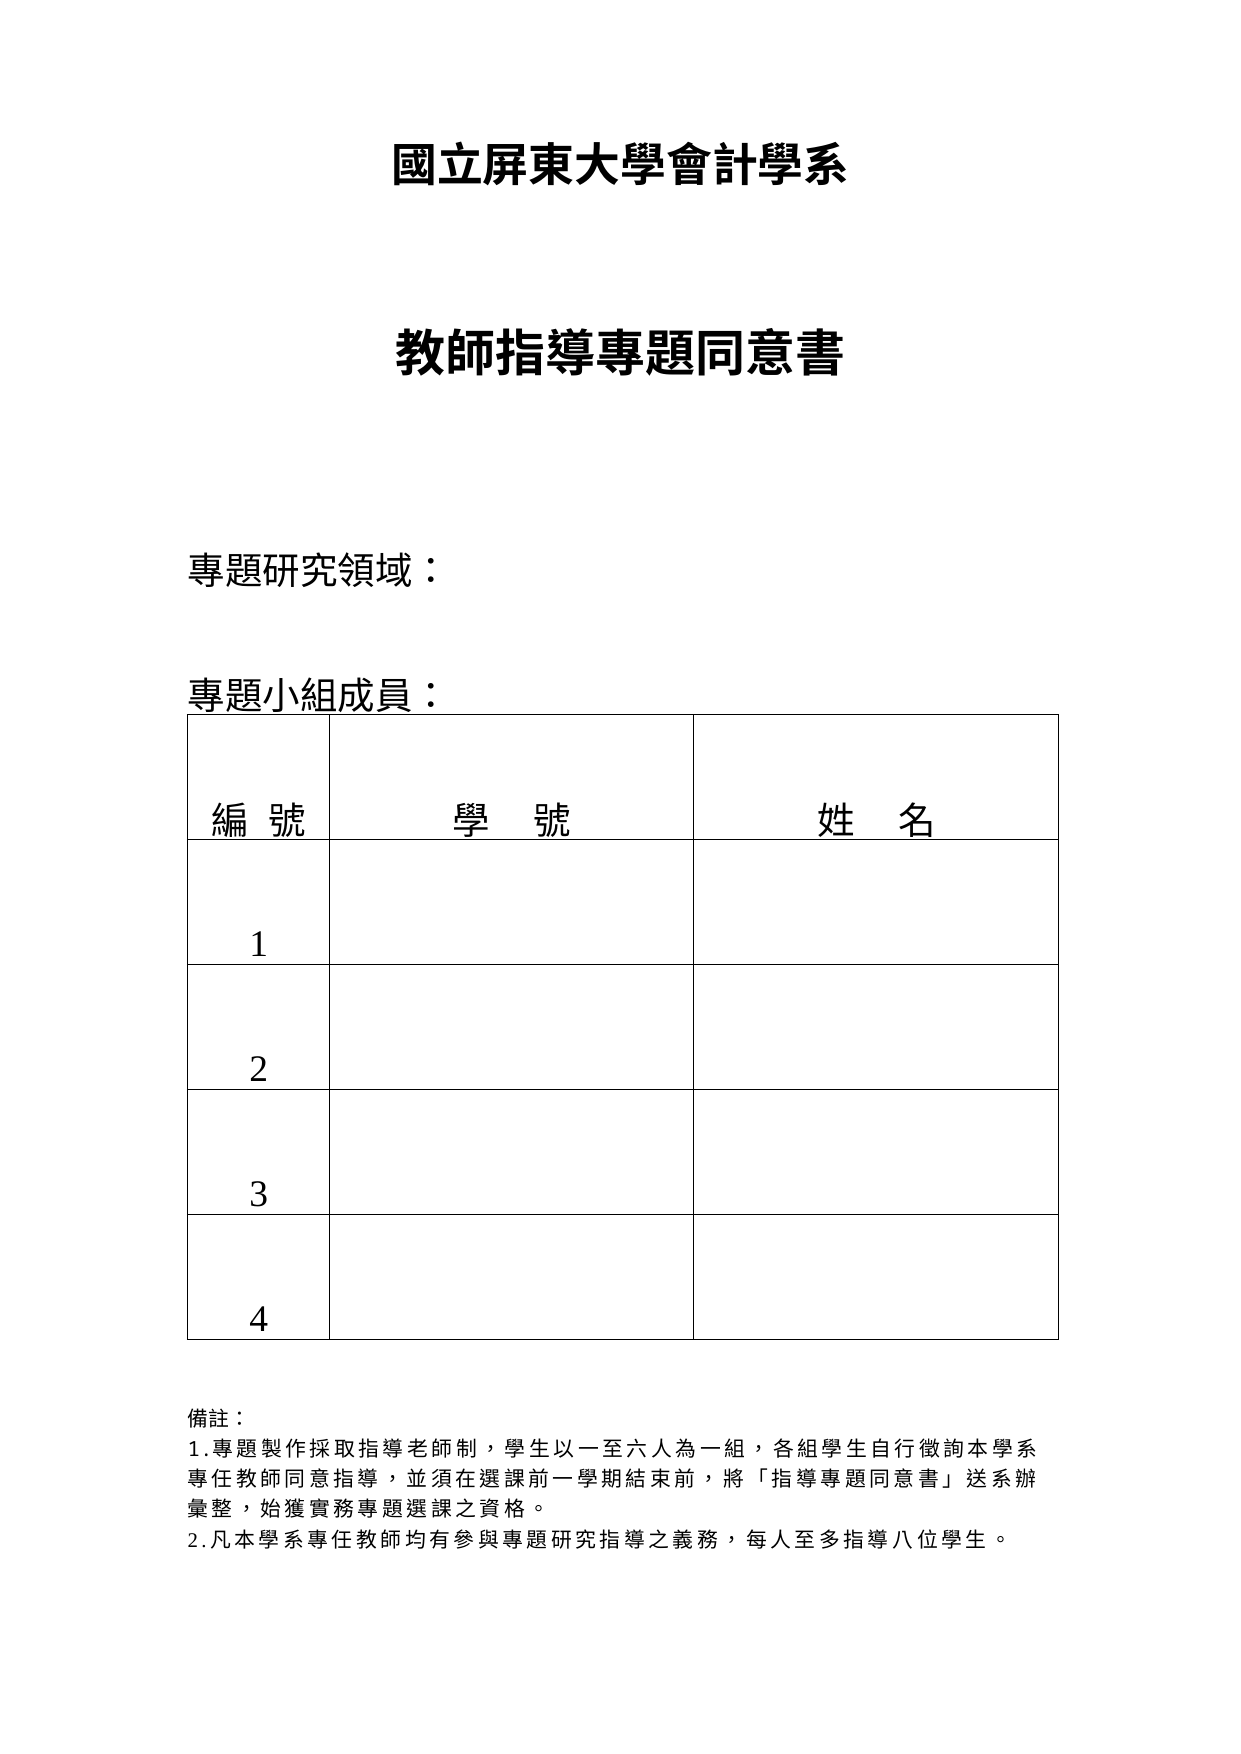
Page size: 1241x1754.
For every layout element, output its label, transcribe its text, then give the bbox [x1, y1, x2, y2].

text 專題研究領域： [187, 527, 1053, 589]
table_cell [330, 1215, 693, 1339]
table_header 姓 名 [694, 715, 1058, 839]
table_cell [330, 1090, 693, 1214]
text 國立屏東大學會計學系 [187, 89, 1053, 214]
table_header 學 號 [330, 715, 693, 839]
table_cell 3 [188, 1090, 329, 1214]
table_cell [330, 965, 693, 1089]
table_cell [694, 1090, 1058, 1214]
table_cell [330, 840, 693, 964]
table_cell 2 [188, 965, 329, 1089]
text 教師指導專題同意書 [187, 277, 1053, 402]
text 專題小組成員： [187, 652, 1053, 714]
table_cell [694, 1215, 1058, 1339]
table_header 編 號 [188, 715, 329, 839]
table_cell 1 [188, 840, 329, 964]
table_cell [694, 840, 1058, 964]
table_cell 4 [188, 1215, 329, 1339]
table_cell [694, 965, 1058, 1089]
